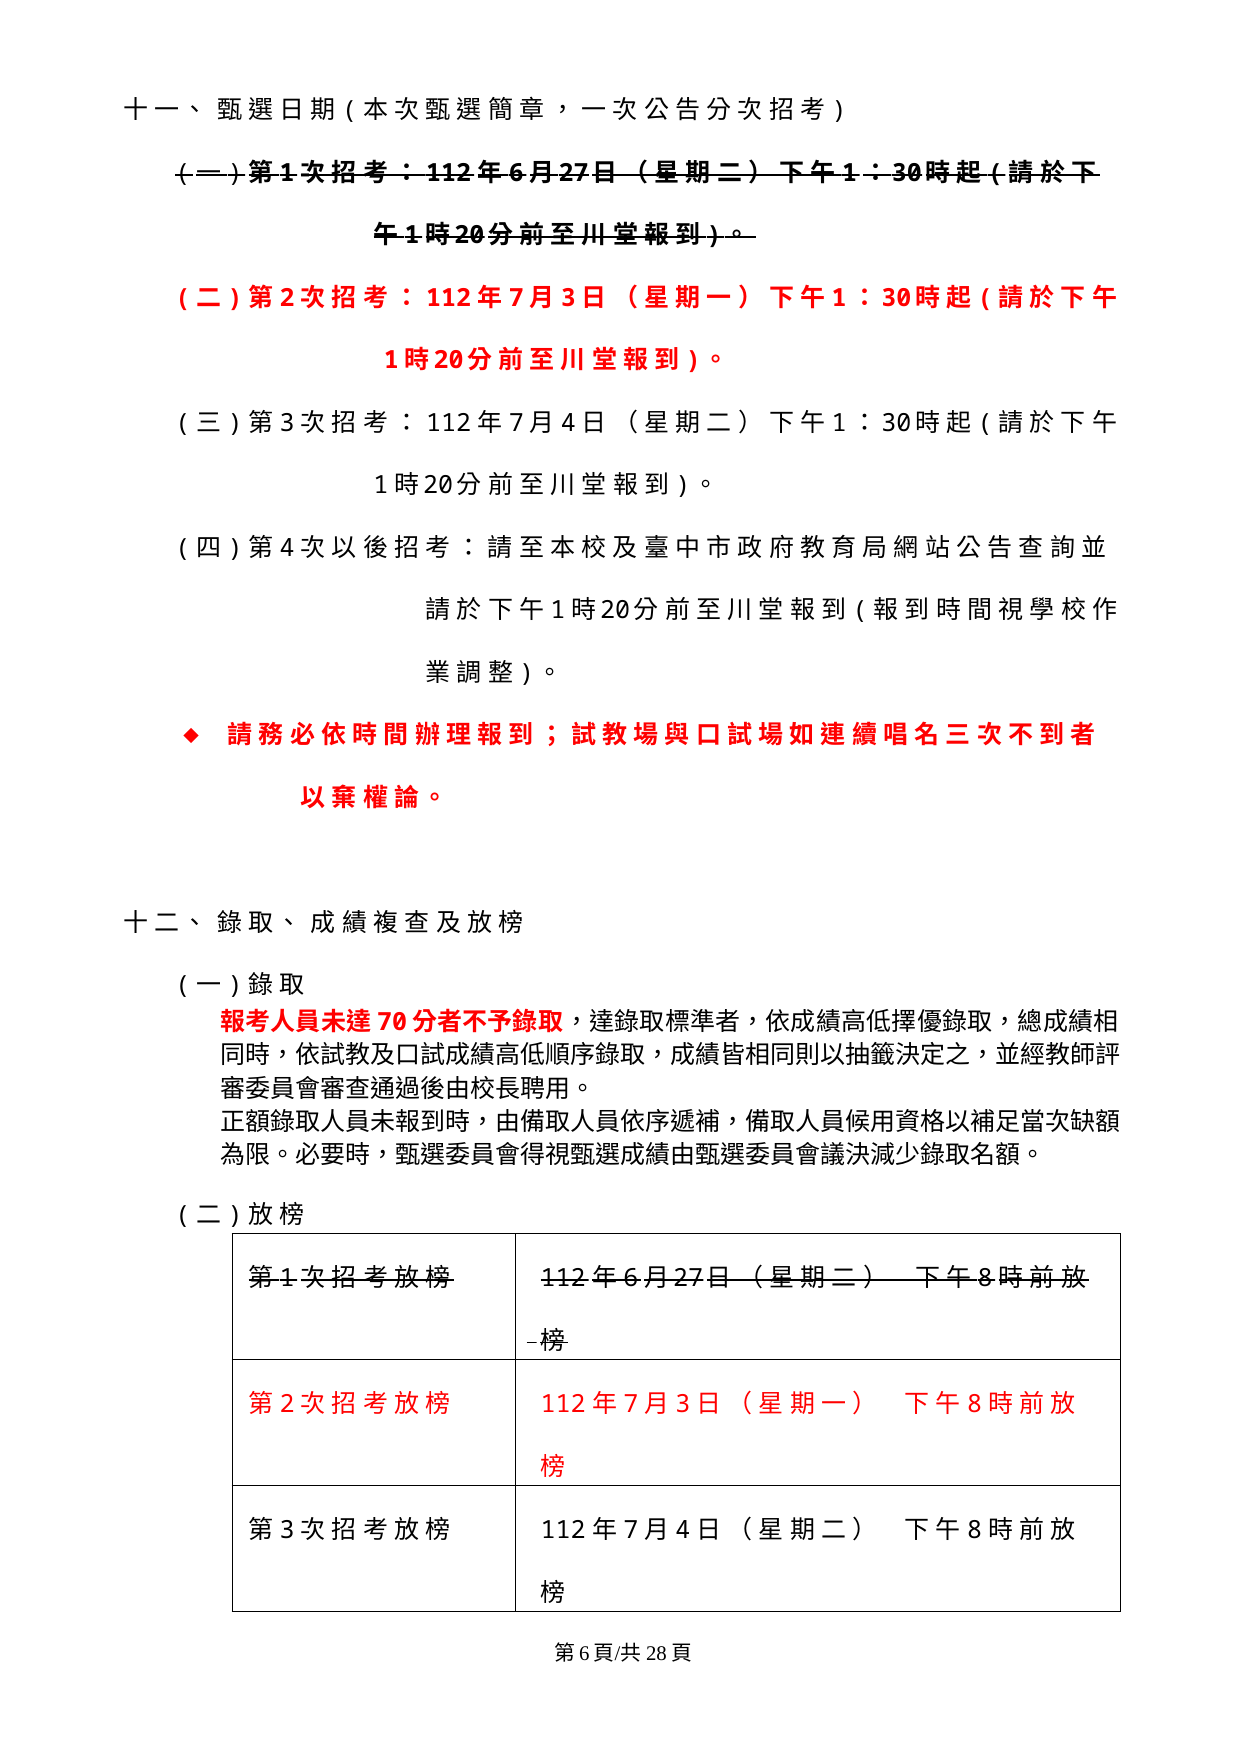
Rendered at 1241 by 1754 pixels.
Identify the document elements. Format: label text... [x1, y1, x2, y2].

text 十二、錄取、成績複查及放榜 [120, 879, 1120, 941]
text (三)第3次招考：112年7月4日（星期二）下午1：30時起(請於下午1時20分前至川堂報到)。 [170, 379, 1120, 504]
text (一)第1次招考：112年6月27日（星期二）下午1：30時起(請於下午1時20分前至川堂報到)。 [170, 129, 1120, 254]
text 報考人員未達70分者不予錄取，達錄取標準者，依成績高低擇優錄取，總成績相同時，依試教及口試成績高低順序錄取，成績皆相同則以抽籤決定之，並經教師評審委員會審查通過後由校長聘用。 [220, 1004, 1120, 1104]
table_cell 112年7月4日（星期二） 下午8時前放榜 [516, 1486, 1120, 1611]
table_cell 112年7月3日（星期一） 下午8時前放榜 [516, 1360, 1120, 1485]
table_header 第1次招考放榜 [233, 1234, 515, 1359]
text (一)錄取 [170, 941, 1120, 1004]
text (二)放榜 [170, 1171, 1120, 1233]
table_header 112年6月27日（星期二） 下午8時前放榜 [516, 1234, 1120, 1359]
text 十一、甄選日期(本次甄選簡章，一次公告分次招考) [120, 66, 1120, 129]
text ◆ 請務必依時間辦理報到；試教場與口試場如連續唱名三次不到者以棄權論。 [164, 691, 1120, 816]
table_cell 第2次招考放榜 [233, 1360, 515, 1485]
text (四)第4次以後招考：請至本校及臺中市政府教育局網站公告查詢並請於下午1時20分前至川堂報到(報到時間視學校作業調整)。 [170, 504, 1120, 691]
table_cell 第3次招考放榜 [233, 1486, 515, 1611]
text 正額錄取人員未報到時，由備取人員依序遞補，備取人員候用資格以補足當次缺額為限。必要時，甄選委員會得視甄選成績由甄選委員會議決減少錄取名額。 [220, 1104, 1120, 1171]
text (二)第2次招考：112年7月3日（星期一）下午1：30時起(請於下午1時20分前至川堂報到)。 [170, 254, 1120, 379]
